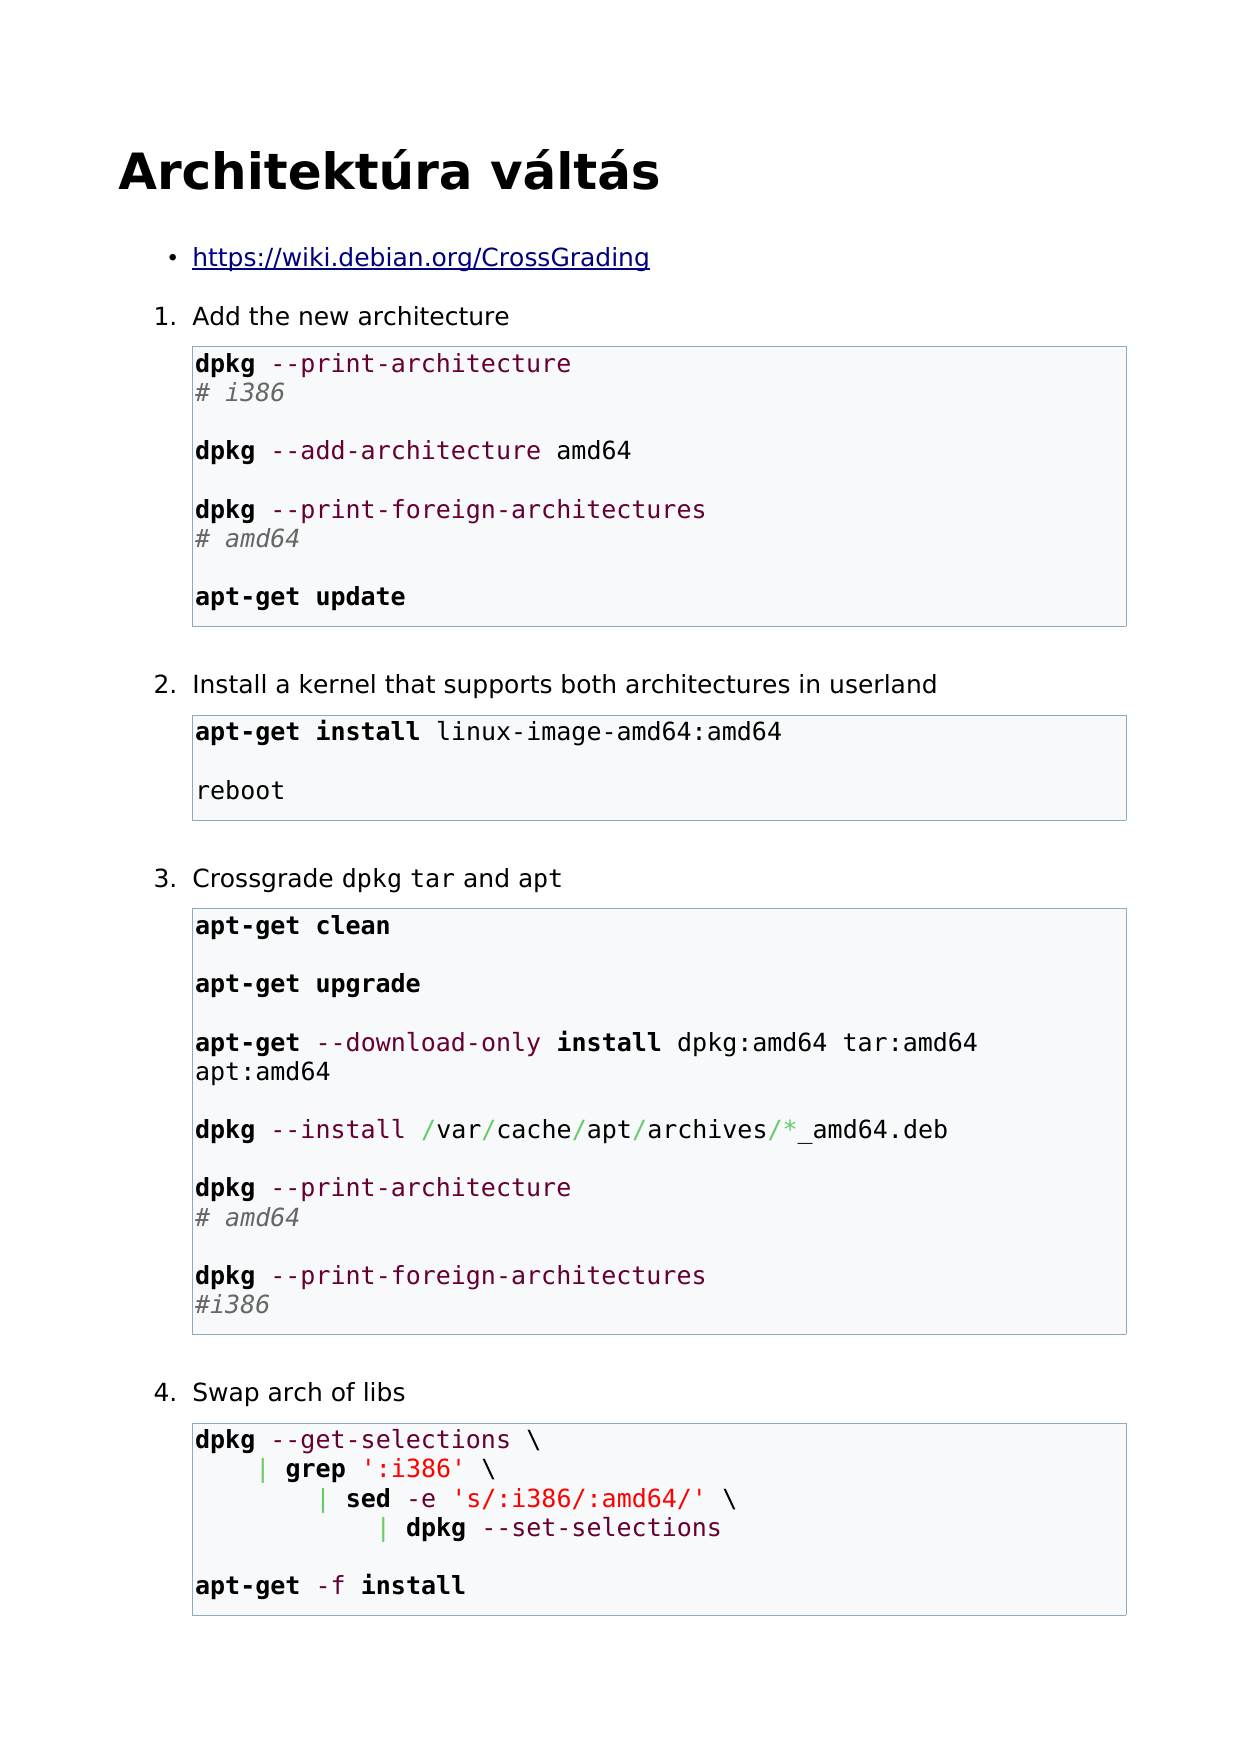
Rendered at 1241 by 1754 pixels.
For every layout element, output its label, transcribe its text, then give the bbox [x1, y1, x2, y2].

table_header apt-get install linux-image-amd64:amd64 reboot [193, 716, 1126, 820]
table_header dpkg --get-selections \ | grep ':i386' \ | sed -e 's/:i386/:amd64/' \ | dpkg --set-selections apt-get -f install [193, 1424, 1126, 1615]
list Crossgrade dpkg tar and apt [177, 864, 1122, 893]
list Swap arch of libs [177, 1378, 1122, 1408]
table_header apt-get clean apt-get upgrade apt-get --download-only install dpkg:amd64 tar:amd64 apt:amd64 dpkg --install /var/cache/apt/archives/*_amd64.deb dpkg --print-architecture # amd64 dpkg --print-foreign-architectures #i386 [193, 909, 1126, 1334]
list https://wiki.debian.org/CrossGrading [177, 243, 1122, 272]
subtitle Architektúra váltás [118, 143, 1122, 201]
list Add the new architecture [177, 302, 1122, 331]
table_header dpkg --print-architecture # i386 dpkg --add-architecture amd64 dpkg --print-foreign-architectures # amd64 apt-get update [193, 347, 1126, 626]
list Install a kernel that supports both architectures in userland [177, 671, 1122, 700]
